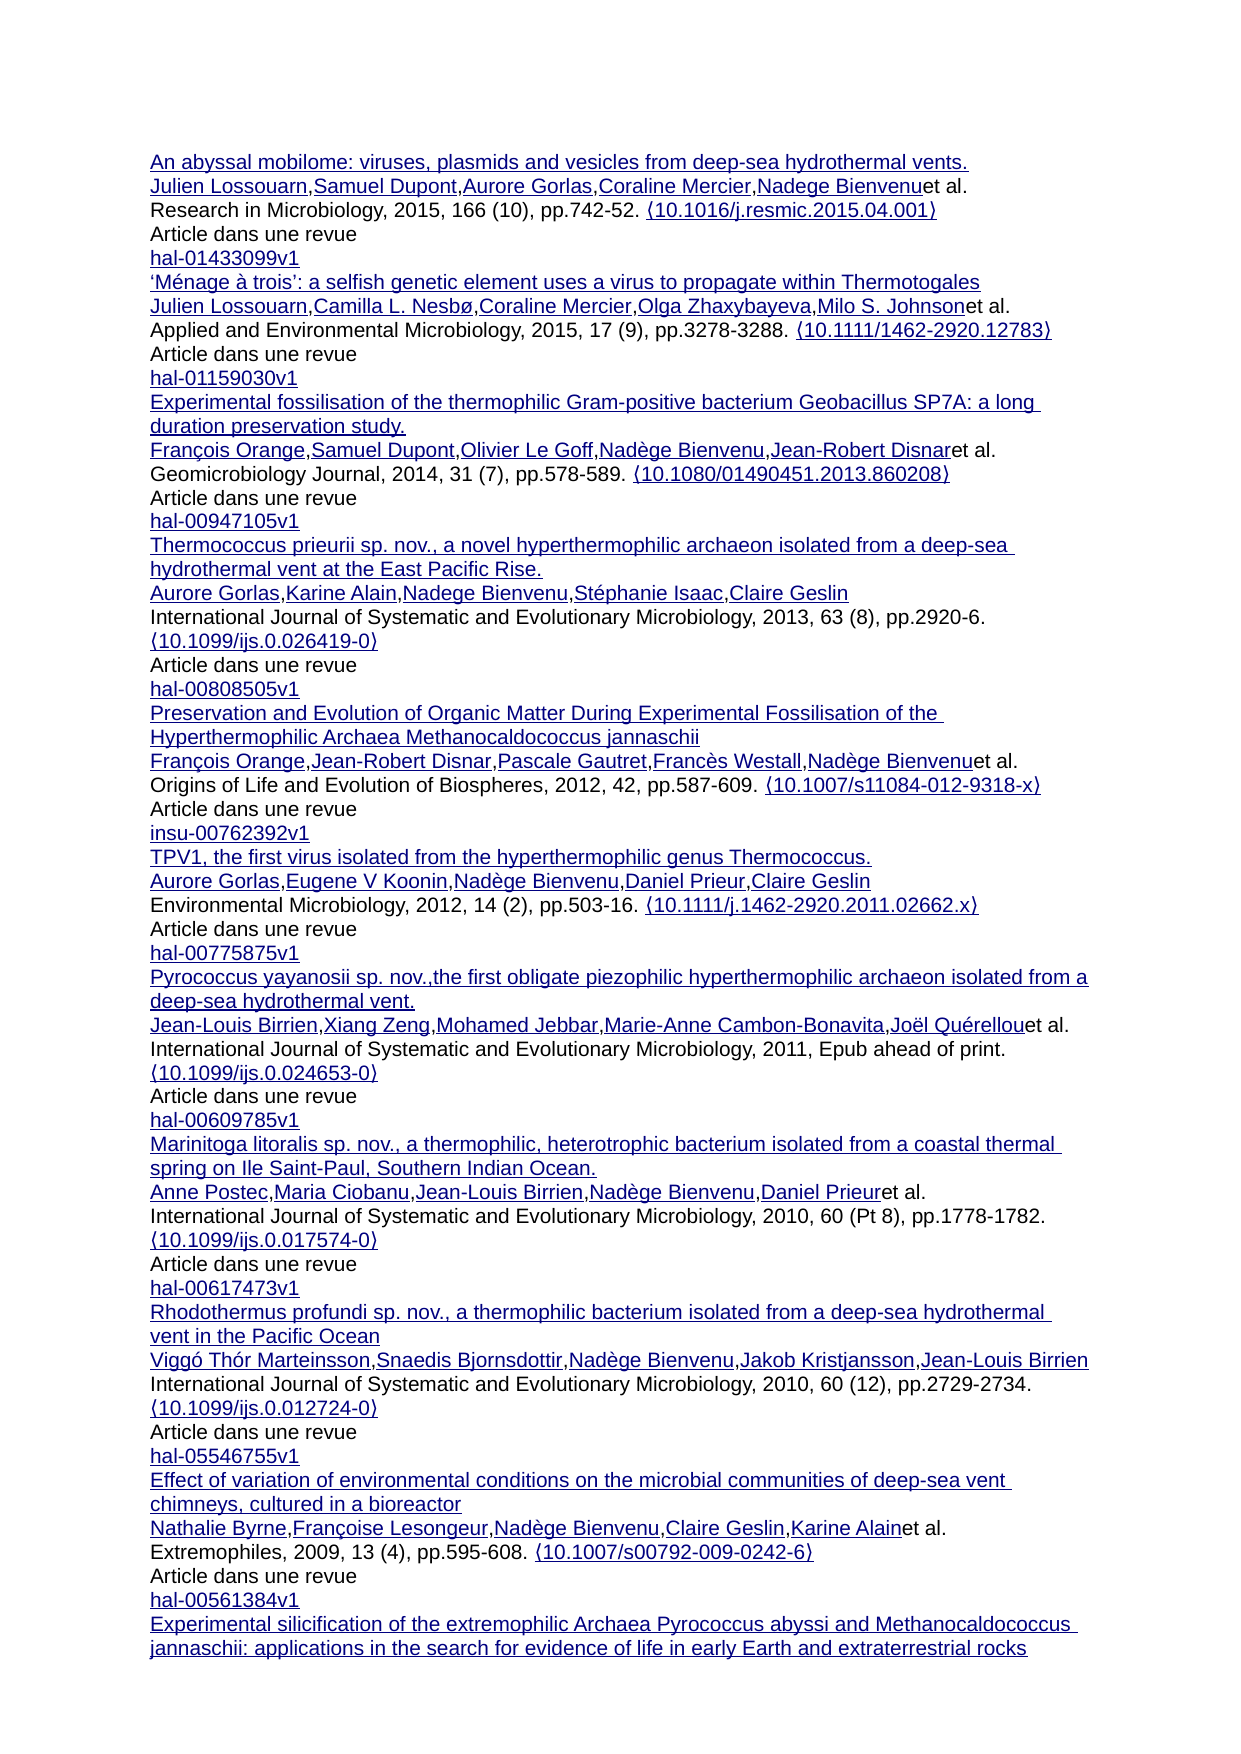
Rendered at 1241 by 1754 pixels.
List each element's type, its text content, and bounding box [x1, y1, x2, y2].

table_cell ‘Ménage à trois’: a selfish genetic element uses a virus to propagate within Thermotogales Julien Lossouarn,Camilla L. Nesbø,Coraline Mercier,Olga Zhaxybayeva,Milo S. Johnsonet al. Applied and Environmental Microbiology, 2015, 17 (9), pp.3278-3288. ⟨10.1111/1462-2920.12783⟩ Article dans une revue hal-01159030v1 [150, 270, 1090, 389]
table_cell Marinitoga litoralis sp. nov., a thermophilic, heterotrophic bacterium isolated from a coastal thermal spring on Ile Saint-Paul, Southern Indian Ocean. Anne Postec,Maria Ciobanu,Jean-Louis Birrien,Nadège Bienvenu,Daniel Prieuret al. International Journal of Systematic and Evolutionary Microbiology, 2010, 60 (Pt 8), pp.1778-1782. ⟨10.1099/ijs.0.017574-0⟩ Article dans une revue hal-00617473v1 [150, 1132, 1090, 1300]
table_cell Effect of variation of environmental conditions on the microbial communities of deep-sea vent chimneys, cultured in a bioreactor Nathalie Byrne,Françoise Lesongeur,Nadège Bienvenu,Claire Geslin,Karine Alainet al. Extremophiles, 2009, 13 (4), pp.595-608. ⟨10.1007/s00792-009-0242-6⟩ Article dans une revue hal-00561384v1 [150, 1468, 1090, 1611]
table_cell An abyssal mobilome: viruses, plasmids and vesicles from deep-sea hydrothermal vents. Julien Lossouarn,Samuel Dupont,Aurore Gorlas,Coraline Mercier,Nadege Bienvenuet al. Research in Microbiology, 2015, 166 (10), pp.742-52. ⟨10.1016/j.resmic.2015.04.001⟩ Article dans une revue hal-01433099v1 [150, 150, 1090, 270]
table_cell Pyrococcus yayanosii sp. nov.,the first obligate piezophilic hyperthermophilic archaeon isolated from a deep-sea hydrothermal vent. Jean-Louis Birrien,Xiang Zeng,Mohamed Jebbar,Marie-Anne Cambon-Bonavita,Joël Quérellouet al. International Journal of Systematic and Evolutionary Microbiology, 2011, Epub ahead of print. ⟨10.1099/ijs.0.024653-0⟩ Article dans une revue hal-00609785v1 [150, 965, 1090, 1132]
table_cell Experimental fossilisation of the thermophilic Gram-positive bacterium Geobacillus SP7A: a long duration preservation study. François Orange,Samuel Dupont,Olivier Le Goff,Nadège Bienvenu,Jean-Robert Disnaret al. Geomicrobiology Journal, 2014, 31 (7), pp.578-589. ⟨10.1080/01490451.2013.860208⟩ Article dans une revue hal-00947105v1 [150, 390, 1090, 533]
table_cell Preservation and Evolution of Organic Matter During Experimental Fossilisation of the Hyperthermophilic Archaea Methanocaldococcus jannaschii François Orange,Jean-Robert Disnar,Pascale Gautret,Francès Westall,Nadège Bienvenuet al. Origins of Life and Evolution of Biospheres, 2012, 42, pp.587-609. ⟨10.1007/s11084-012-9318-x⟩ Article dans une revue insu-00762392v1 [150, 701, 1090, 845]
table_cell Experimental silicification of the extremophilic Archaea Pyrococcus abyssi and Methanocaldococcus jannaschii: applications in the search for evidence of life in early Earth and extraterrestrial rocks [150, 1611, 1090, 1659]
table_cell Thermococcus prieurii sp. nov., a novel hyperthermophilic archaeon isolated from a deep-sea hydrothermal vent at the East Pacific Rise. Aurore Gorlas,Karine Alain,Nadege Bienvenu,Stéphanie Isaac,Claire Geslin International Journal of Systematic and Evolutionary Microbiology, 2013, 63 (8), pp.2920-6. ⟨10.1099/ijs.0.026419-0⟩ Article dans une revue hal-00808505v1 [150, 533, 1090, 701]
table_cell TPV1, the first virus isolated from the hyperthermophilic genus Thermococcus. Aurore Gorlas,Eugene V Koonin,Nadège Bienvenu,Daniel Prieur,Claire Geslin Environmental Microbiology, 2012, 14 (2), pp.503-16. ⟨10.1111/j.1462-2920.2011.02662.x⟩ Article dans une revue hal-00775875v1 [150, 845, 1090, 964]
table_cell Rhodothermus profundi sp. nov., a thermophilic bacterium isolated from a deep-sea hydrothermal vent in the Pacific Ocean Viggó Thór Marteinsson,Snaedis Bjornsdottir,Nadège Bienvenu,Jakob Kristjansson,Jean-Louis Birrien International Journal of Systematic and Evolutionary Microbiology, 2010, 60 (12), pp.2729-2734. ⟨10.1099/ijs.0.012724-0⟩ Article dans une revue hal-05546755v1 [150, 1300, 1090, 1468]
